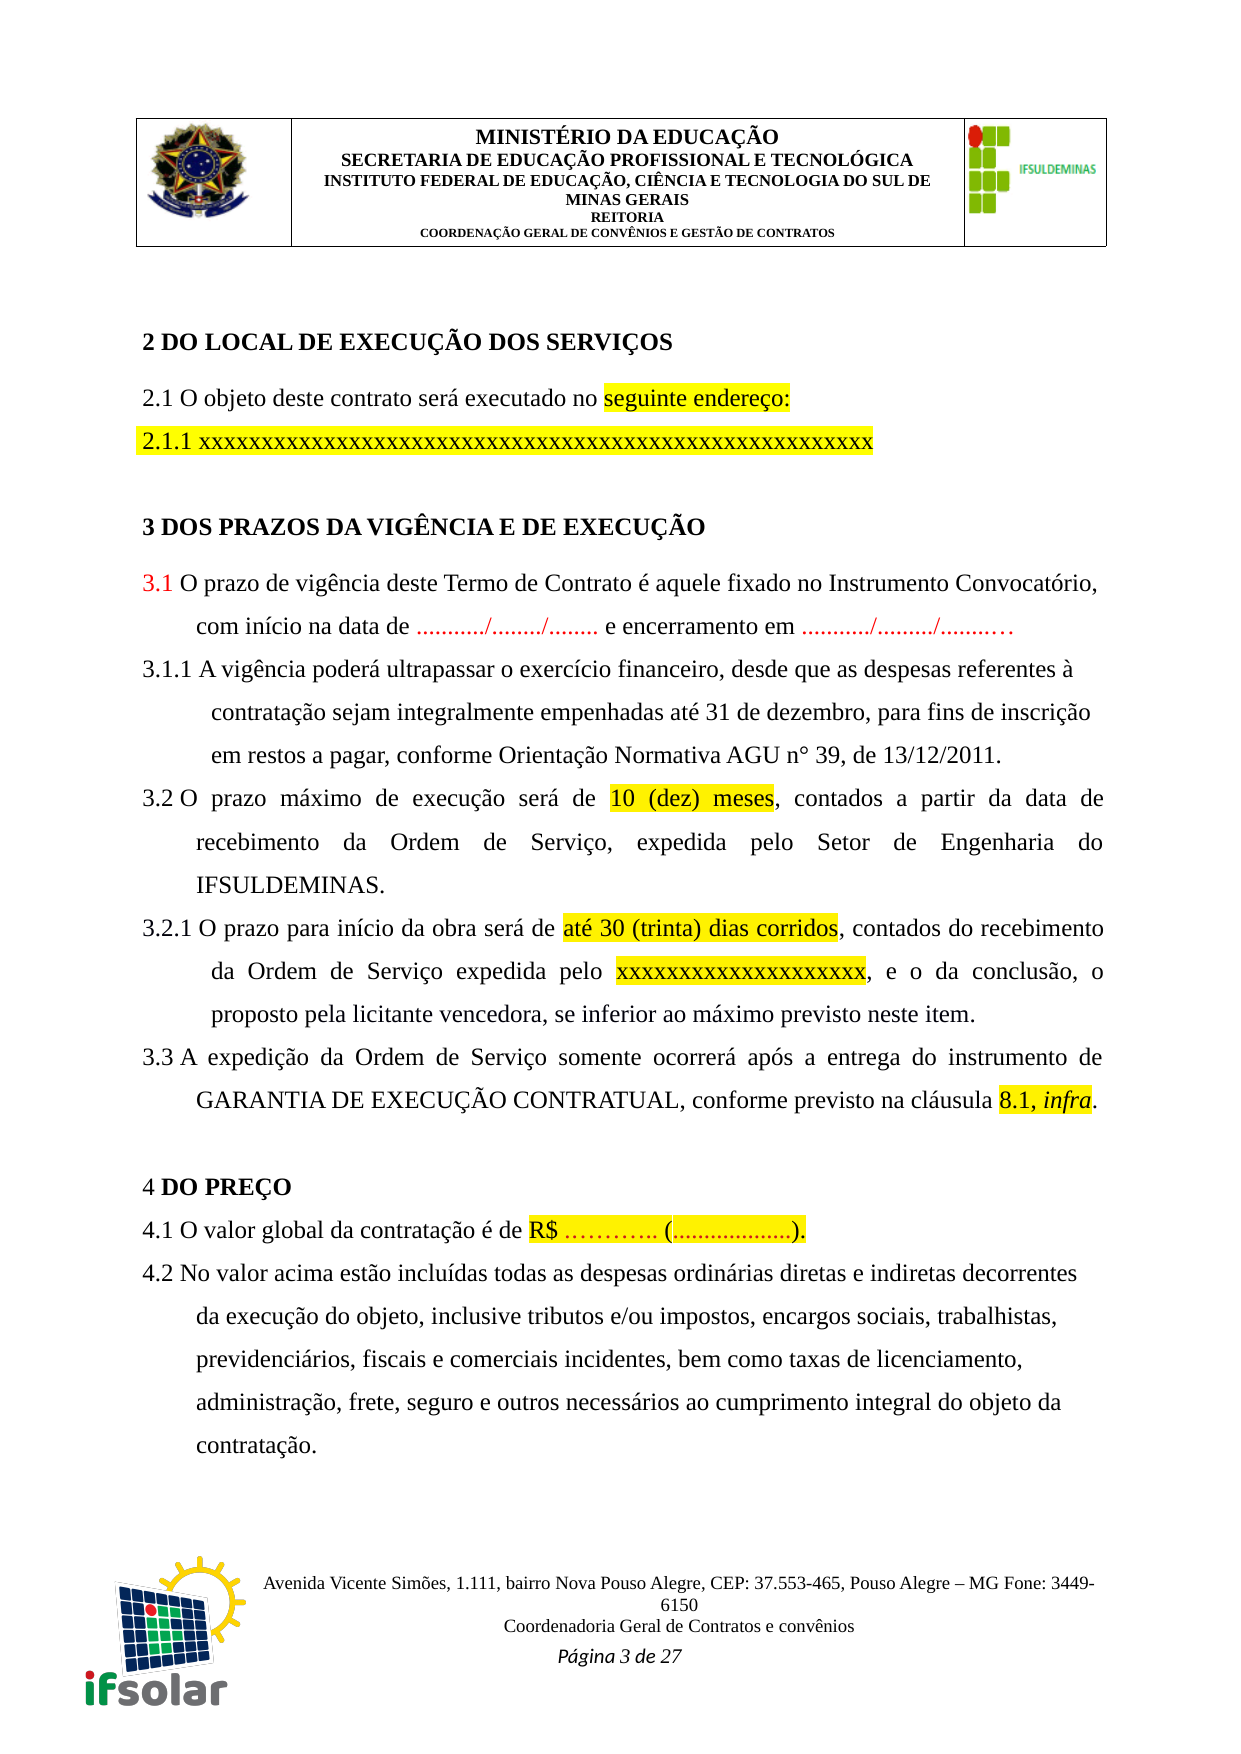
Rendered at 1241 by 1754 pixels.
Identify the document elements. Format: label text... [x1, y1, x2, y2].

list O valor global da contratação é de R$ .……….. (...................). [136, 1215, 1104, 1243]
picture [85, 1556, 246, 1706]
list A expedição da Ordem de Serviço somente ocorrerá após a entrega do instrumento de GARANTIA DE EXECUÇÃO CONTRATUAL, conforme previsto na cláusula 8.1, infra. [136, 1042, 1104, 1114]
list No valor acima estão incluídas todas as despesas ordinárias diretas e indiretas decorrentes da execução do objeto, inclusive tributos e/ou impostos, encargos sociais, trabalhistas, previdenciários, fiscais e comerciais incidentes, bem como taxas de licenciamento, administração, frete, seguro e outros necessários ao cumprimento integral do objeto da contratação. [136, 1258, 1104, 1459]
list xxxxxxxxxxxxxxxxxxxxxxxxxxxxxxxxxxxxxxxxxxxxxxxxxxxxxx [136, 426, 1104, 455]
list A vigência poderá ultrapassar o exercício financeiro, desde que as despesas referentes à contratação sejam integralmente empenhadas até 31 de dezembro, para fins de inscrição em restos a pagar, conforme Orientação Normativa AGU n° 39, de 13/12/2011. [136, 654, 1104, 769]
list O objeto deste contrato será executado no seguinte endereço: [136, 383, 1104, 412]
list O prazo máximo de execução será de 10 (dez) meses, contados a partir da data de recebimento da Ordem de Serviço, expedida pelo Setor de Engenharia do IFSULDEMINAS. [136, 783, 1104, 898]
list DO PREÇO [136, 1172, 1104, 1200]
list O prazo de vigência deste Termo de Contrato é aquele fixado no Instrumento Convocatório, com início na data de .........../......../........ e encerramento em .........../........./........… [136, 568, 1104, 640]
list O prazo para início da obra será de até 30 (trinta) dias corridos, contados do recebimento da Ordem de Serviço expedida pelo xxxxxxxxxxxxxxxxxxxx, e o da conclusão, o proposto pela licitante vencedora, se inferior ao máximo previsto neste item. [136, 913, 1104, 1028]
list DO LOCAL DE EXECUÇÃO DOS SERVIÇOS [136, 327, 1104, 356]
list DOS PRAZOS DA VIGÊNCIA E DE EXECUÇÃO [136, 512, 1104, 541]
